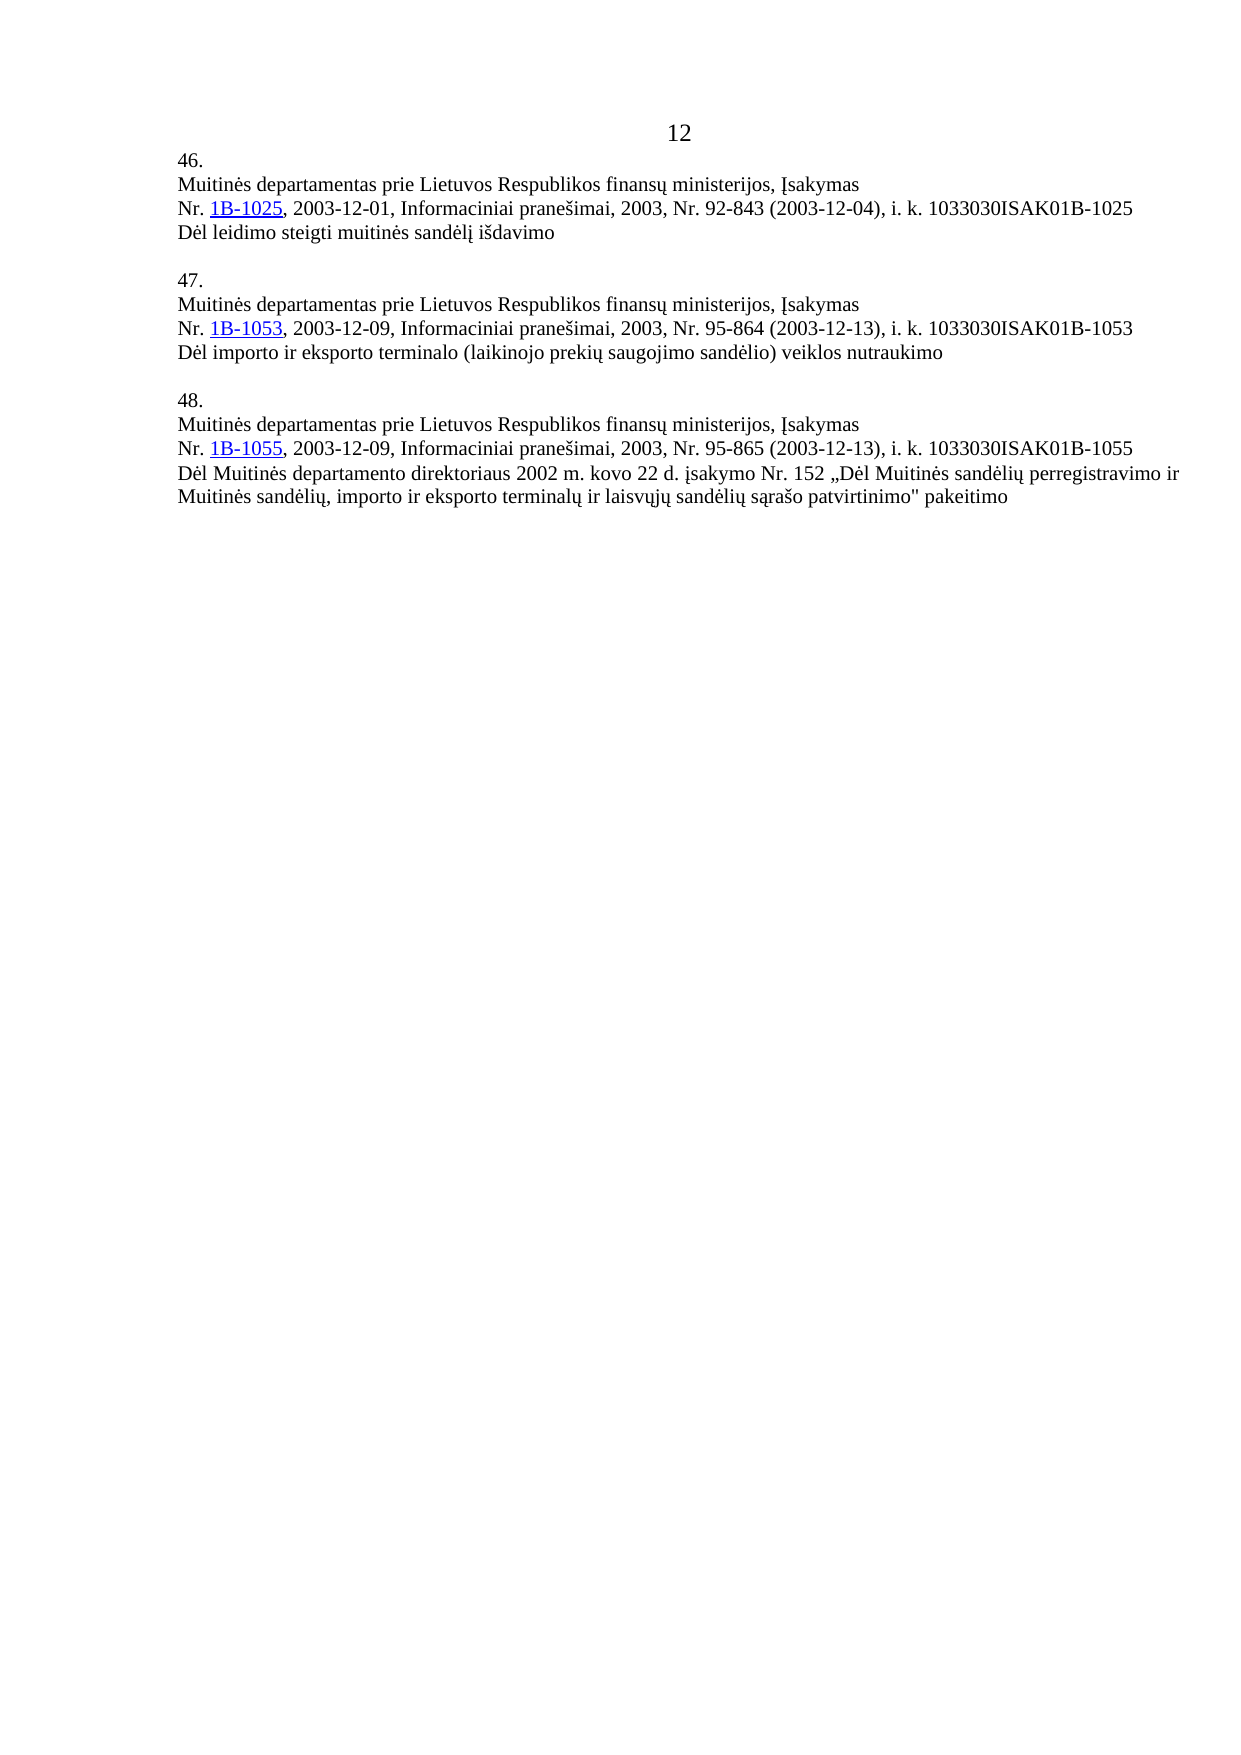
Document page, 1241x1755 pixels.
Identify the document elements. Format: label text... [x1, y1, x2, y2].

text Muitinės departamentas prie Lietuvos Respublikos finansų ministerijos, Įsakymas [177, 412, 1181, 436]
text Dėl leidimo steigti muitinės sandėlį išdavimo [177, 220, 1181, 244]
text 47. [177, 268, 1181, 292]
text 46. [177, 148, 1181, 172]
text Nr. 1B-1053, 2003-12-09, Informaciniai pranešimai, 2003, Nr. 95-864 (2003-12-13), i. k. 1033030ISAK01B-1053 [177, 316, 1181, 340]
text Nr. 1B-1055, 2003-12-09, Informaciniai pranešimai, 2003, Nr. 95-865 (2003-12-13), i. k. 1033030ISAK01B-1055 [177, 436, 1181, 460]
text 48. [177, 388, 1181, 412]
text Muitinės departamentas prie Lietuvos Respublikos finansų ministerijos, Įsakymas [177, 172, 1181, 196]
text Dėl importo ir eksporto terminalo (laikinojo prekių saugojimo sandėlio) veiklos nutraukimo [177, 340, 1181, 364]
text Nr. 1B-1025, 2003-12-01, Informaciniai pranešimai, 2003, Nr. 92-843 (2003-12-04), i. k. 1033030ISAK01B-1025 [177, 196, 1181, 220]
text Dėl Muitinės departamento direktoriaus 2002 m. kovo 22 d. įsakymo Nr. 152 „Dėl Muitinės sandėlių perregistravimo ir Muitinės sandėlių, importo ir eksporto terminalų ir laisvųjų sandėlių sąrašo patvirtinimo" pakeitimo [177, 460, 1181, 508]
text Muitinės departamentas prie Lietuvos Respublikos finansų ministerijos, Įsakymas [177, 292, 1181, 316]
